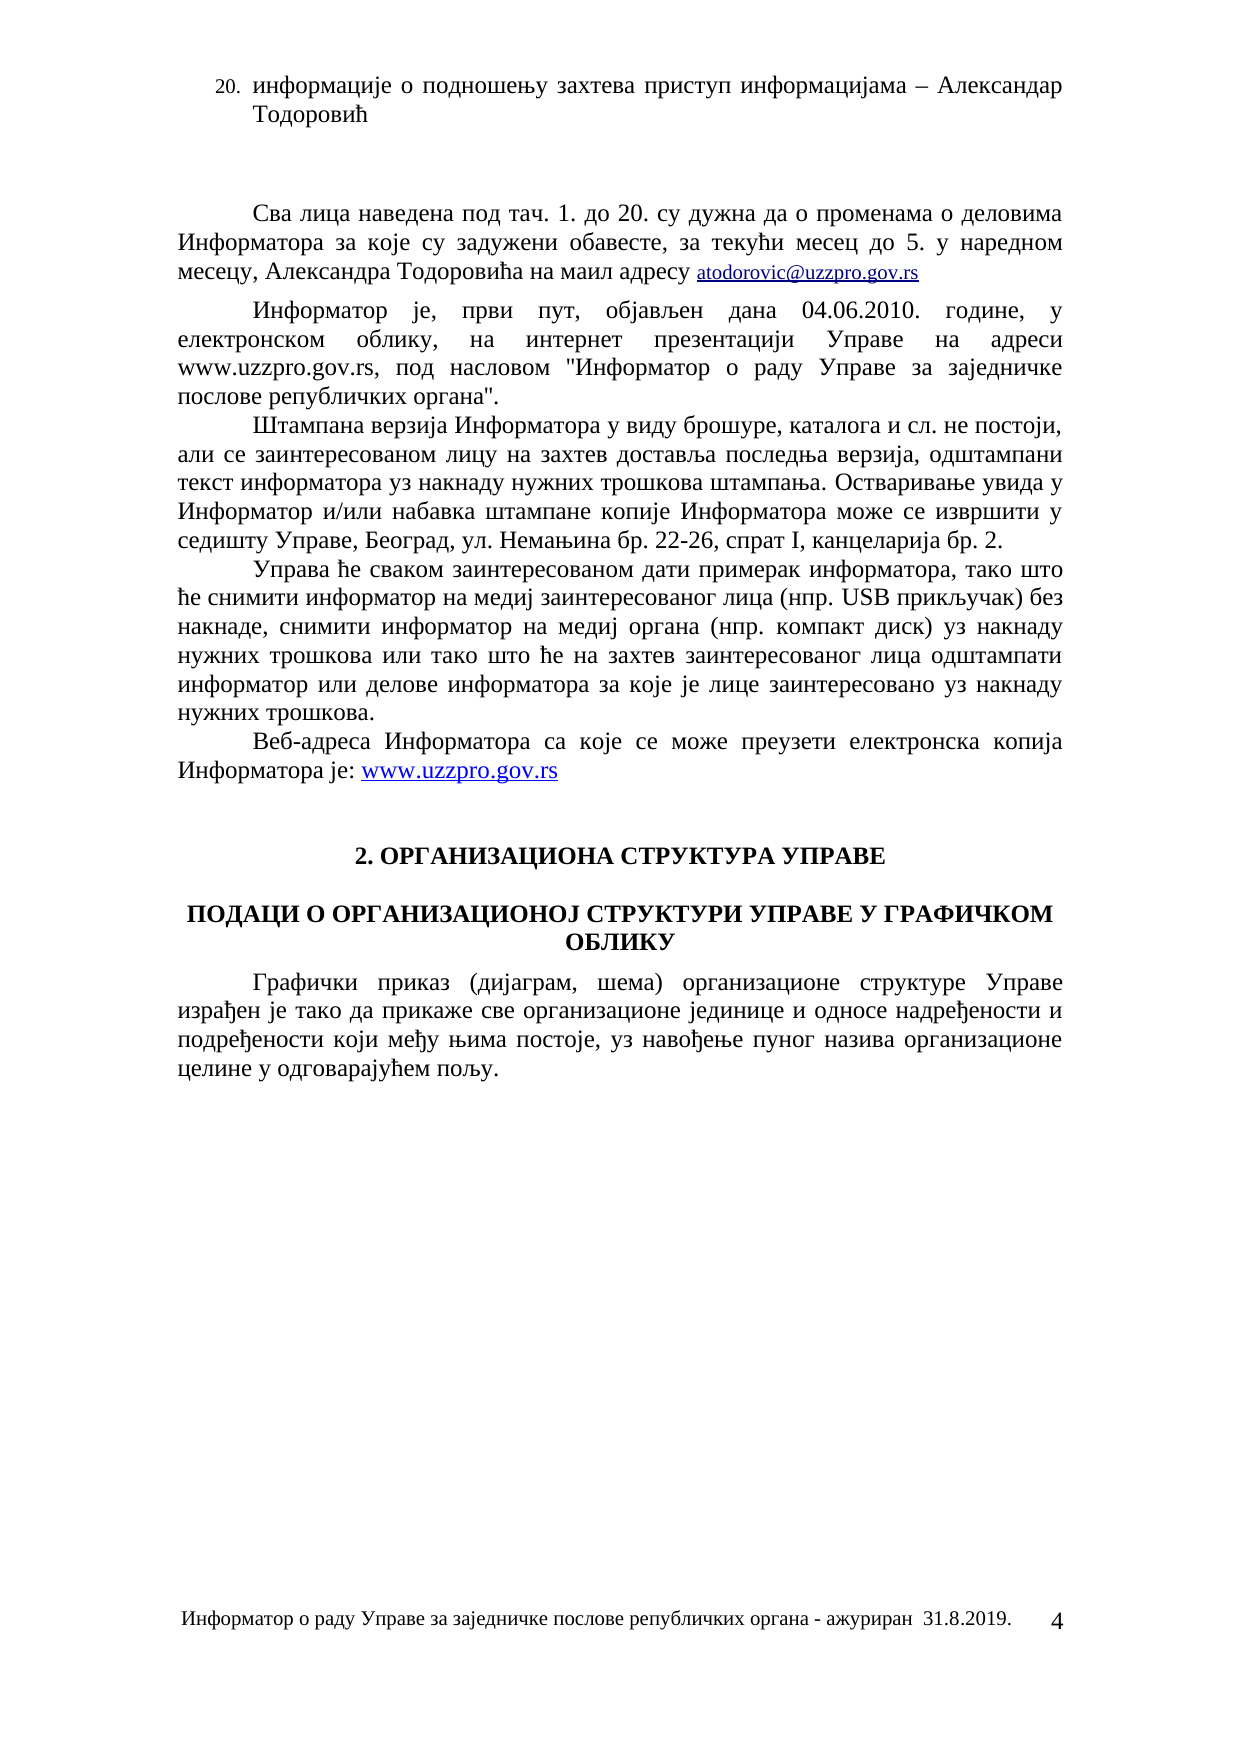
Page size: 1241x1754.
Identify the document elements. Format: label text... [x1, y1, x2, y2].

list информације о подношењу захтева приступ информацијама – Александар Тодоровић [215, 70, 1063, 128]
text 2. ОРГАНИЗАЦИОНА СТРУКТУРА УПРАВЕ [177, 841, 1063, 870]
text Управа ће сваком заинтересованом дати примерак информатора, тако што ће снимити информатор на медиј заинтересованог лица (нпр. USB прикључак) без накнаде, снимити информатор на медиј органа (нпр. компакт диск) уз накнаду нужних трошкова или тако што ће на захтев заинтересованог лица одштампати информатор или делове информатора за које је лице заинтересовано уз накнаду нужних трошкова. [177, 554, 1063, 726]
text Графички приказ (дијаграм, шема) организационе структуре Управе израђен је тако да прикаже све организационе јединице и односе надређености и подређености који међу њима постоје, уз навођење пуног назива организационе целине у одговарајућем пољу. [177, 967, 1063, 1082]
text Штампана верзија Информатора у виду брошуре, каталога и сл. не постоји, али се заинтересованом лицу на захтев доставља последња верзија, одштампани текст информатора уз накнаду нужних трошкова штампања. Остваривање увида у Информатор и/или набавка штампане копије Информатора може се извршити у седишту Управе, Београд, ул. Немањина бр. 22-26, спрат I, канцеларија бр. 2. [177, 410, 1063, 554]
text Сва лица наведена под тач. 1. до 20. су дужна да о променама о деловима Информатора за које су задужени обавесте, за текући месец до 5. у наредном месецу, Александра Тодоровића на маил адресу atodorovic@uzzpro.gov.rs [177, 198, 1063, 284]
text Информатор је, први пут, објављен дана 04.06.2010. године, у електронском облику, на интернет презентацији Управе на адреси www.uzzpro.gov.rs, под насловом ''Информатор о раду Управе за заједничке послове републичких органа''. [177, 295, 1063, 410]
text ПОДАЦИ О ОРГАНИЗАЦИОНОЈ СТРУКТУРИ УПРАВЕ У ГРАФИЧКОМ ОБЛИКУ [177, 899, 1063, 956]
text Веб-адреса Информатора са које се може преузети електронска копија Информатора је: www.uzzpro.gov.rs [177, 726, 1063, 784]
